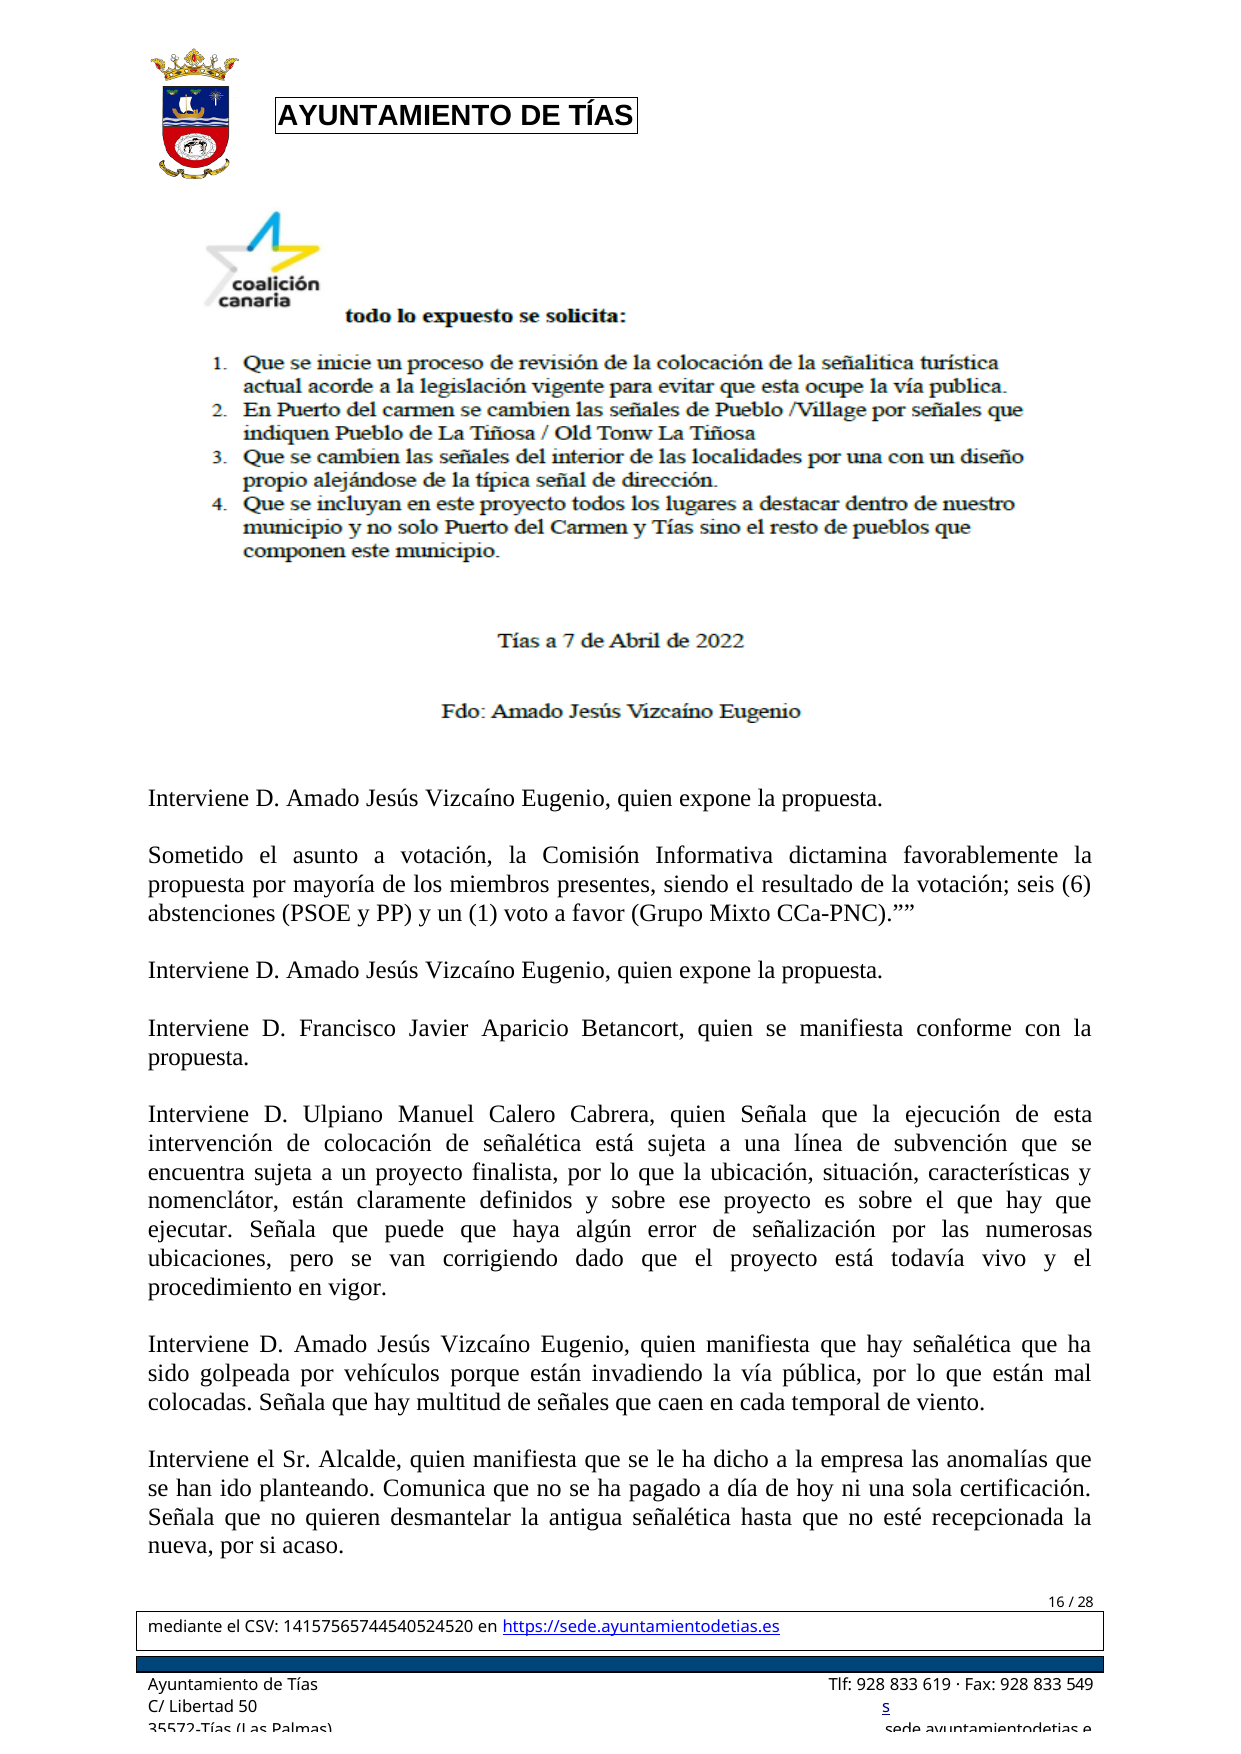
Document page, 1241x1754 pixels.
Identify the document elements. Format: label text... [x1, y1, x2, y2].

picture [202, 205, 1025, 723]
text Interviene D. Amado Jesús Vizcaíno Eugenio, quien manifiesta que hay señalética que ha sido golpeada por vehículos porque están invadiendo la vía pública, por lo que están mal colocadas. Señala que hay multitud de señales que caen en cada temporal de viento. [148, 1329, 1093, 1416]
text Interviene el Sr. Alcalde, quien manifiesta que se le ha dicho a la empresa las anomalías que se han ido planteando. Comunica que no se ha pagado a día de hoy ni una sola certificación. Señala que no quieren desmantelar la antigua señalética hasta que no esté recepcionada la nueva, por si acaso. [148, 1444, 1093, 1559]
text Interviene D. Amado Jesús Vizcaíno Eugenio, quien expone la propuesta. [148, 783, 1105, 812]
text Sometido el asunto a votación, la Comisión Informativa dictamina favorablemente la propuesta por mayoría de los miembros presentes, siendo el resultado de la votación; seis (6) abstenciones (PSOE y PP) y un (1) voto a favor (Grupo Mixto CCa-PNC).”” [148, 841, 1093, 927]
text Interviene D. Amado Jesús Vizcaíno Eugenio, quien expone la propuesta. [148, 956, 1105, 984]
picture [150, 48, 241, 179]
text Interviene D. Ulpiano Manuel Calero Cabrera, quien Señala que la ejecución de esta intervención de colocación de señalética está sujeta a una línea de subvención que se encuentra sujeta a un proyecto finalista, por lo que la ubicación, situación, características y nomenclátor, están claramente definidos y sobre ese proyecto es sobre el que hay que ejecutar. Señala que puede que haya algún error de señalización por las numerosas ubicaciones, pero se van corrigiendo dado que el proyecto está todavía vivo y el procedimiento en vigor. [148, 1099, 1093, 1301]
text Interviene D. Francisco Javier Aparicio Betancort, quien se manifiesta conforme con la propuesta. [148, 1013, 1093, 1071]
